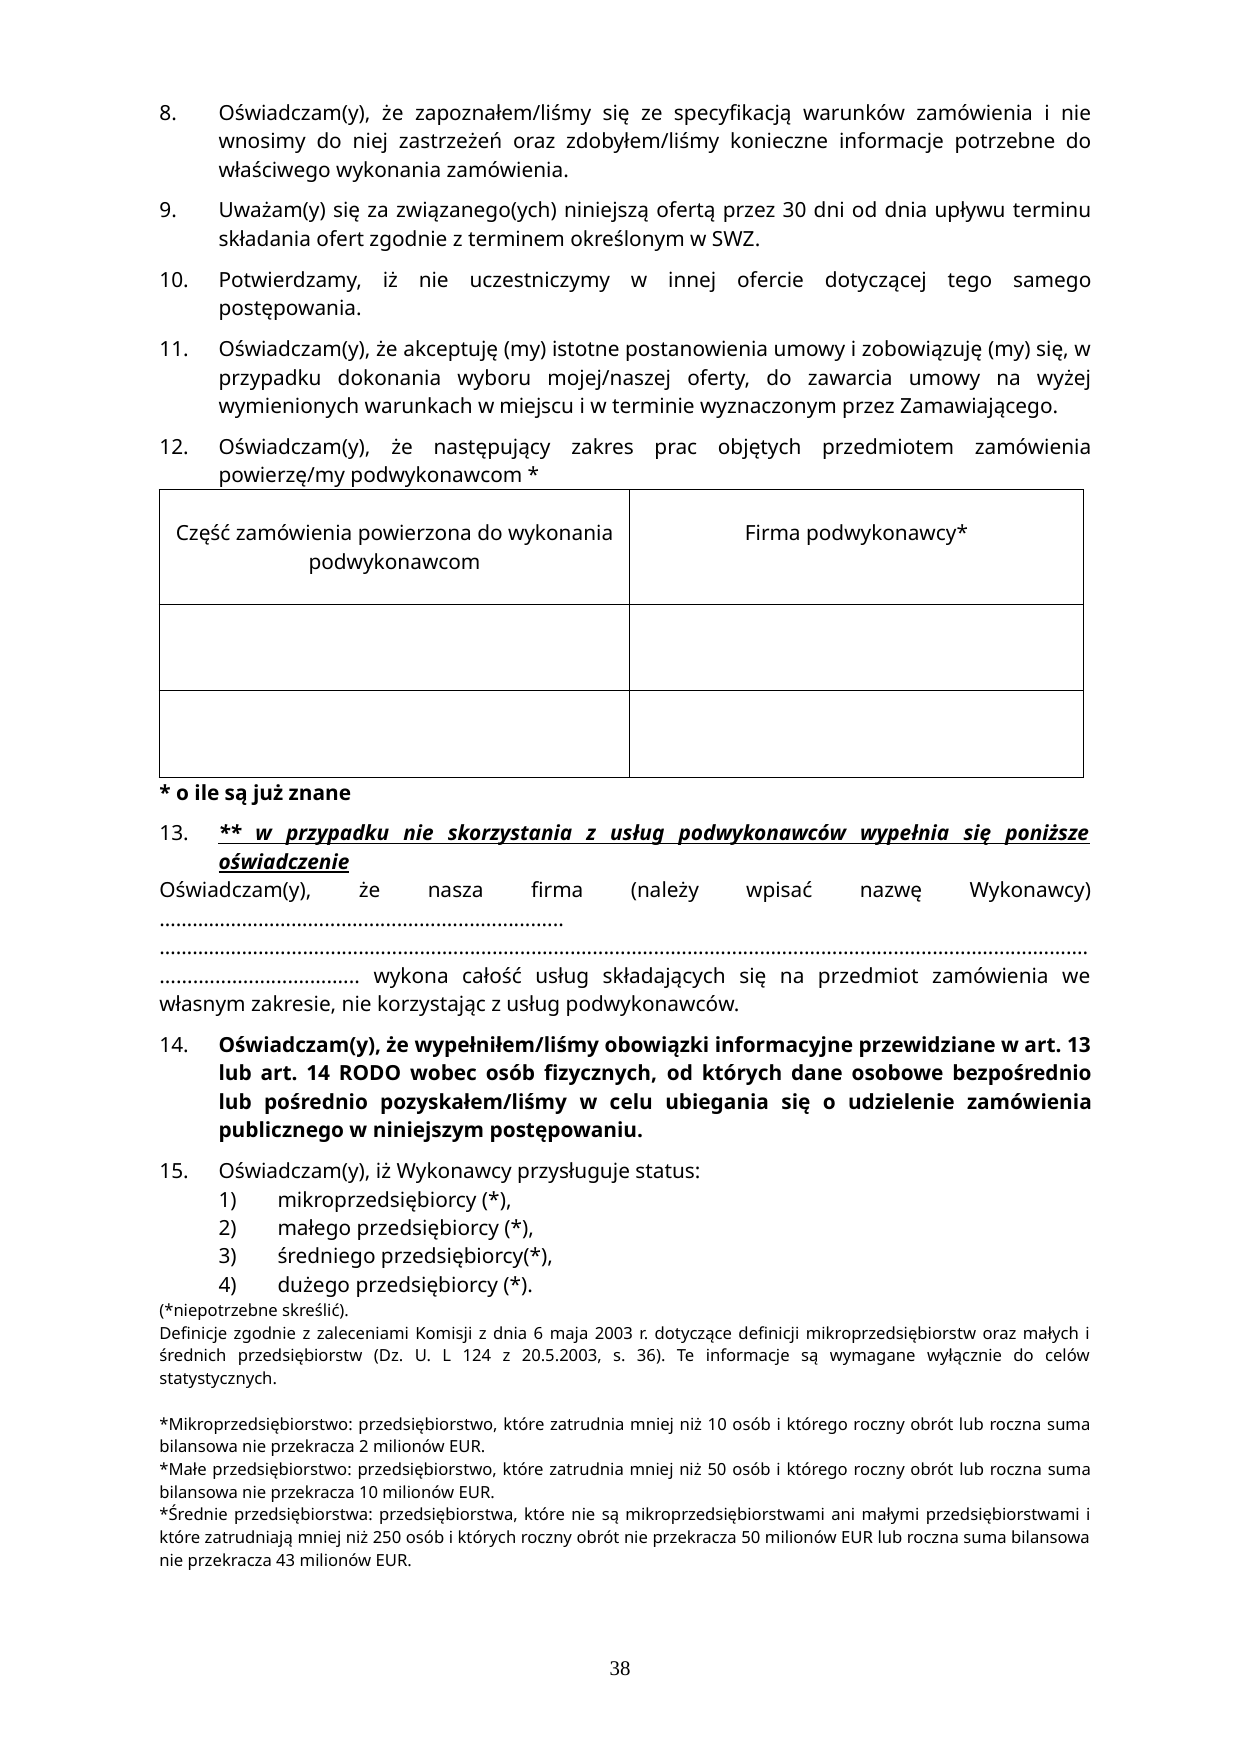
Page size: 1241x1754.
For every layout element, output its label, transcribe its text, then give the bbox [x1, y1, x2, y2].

text (*niepotrzebne skreślić). [159, 1298, 1092, 1321]
table_cell [160, 605, 629, 690]
list średniego przedsiębiorcy(*), [218, 1242, 1092, 1270]
list Uważam(y) się za związanego(ych) niniejszą ofertą przez 30 dni od dnia upływu terminu składania ofert zgodnie z terminem określonym w SWZ. [159, 196, 1092, 252]
list Oświadczam(y), że akceptuję (my) istotne postanowienia umowy i zobowiązuję (my) się, w przypadku dokonania wyboru mojej/naszej oferty, do zawarcia umowy na wyżej wymienionych warunkach w miejscu i w terminie wyznaczonym przez Zamawiającego. [159, 334, 1092, 420]
text Oświadczam(y), że nasza firma (należy wpisać nazwę Wykonawcy) ……………………….............................................. [159, 875, 1092, 932]
list Oświadczam(y), że zapoznałem/liśmy się ze specyfikacją warunków zamówienia i nie wnosimy do niej zastrzeżeń oraz zdobyłem/liśmy konieczne informacje potrzebne do właściwego wykonania zamówienia. [159, 98, 1092, 183]
text * o ile są już znane [159, 778, 1092, 806]
table_header Firma podwykonawcy* [630, 490, 1083, 604]
list Oświadczam(y), że wypełniłem/liśmy obowiązki informacyjne przewidziane w art. 13 lub art. 14 RODO wobec osób fizycznych, od których dane osobowe bezpośrednio lub pośrednio pozyskałem/liśmy w celu ubiegania się o udzielenie zamówienia publicznego w niniejszym postępowaniu. [159, 1030, 1092, 1144]
text *Średnie przedsiębiorstwa: przedsiębiorstwa, które nie są mikroprzedsiębiorstwami ani małymi przedsiębiorstwami i które zatrudniają mniej niż 250 osób i których roczny obrót nie przekracza 50 milionów EUR lub roczna suma bilansowa nie przekracza 43 milionów EUR. [159, 1503, 1092, 1571]
list małego przedsiębiorcy (*), [218, 1213, 1092, 1242]
text *Mikroprzedsiębiorstwo: przedsiębiorstwo, które zatrudnia mniej niż 10 osób i którego roczny obrót lub roczna suma bilansowa nie przekracza 2 milionów EUR. [159, 1389, 1092, 1457]
list Oświadczam(y), że następujący zakres prac objętych przedmiotem zamówienia powierzę/my podwykonawcom * [159, 432, 1092, 489]
table_cell [160, 691, 629, 777]
list mikroprzedsiębiorcy (*), [218, 1185, 1092, 1213]
text *Małe przedsiębiorstwo: przedsiębiorstwo, które zatrudnia mniej niż 50 osób i którego roczny obrót lub roczna suma bilansowa nie przekracza 10 milionów EUR. [159, 1457, 1092, 1503]
list ** w przypadku nie skorzystania z usług podwykonawców wypełnia się poniższe oświadczenie [159, 818, 1092, 875]
text …………………...................................................................................................................................................................................... wykona całość usług składających się na przedmiot zamówienia we własnym zakresie, nie korzystając z usług podwykonawców. [159, 932, 1092, 1018]
list dużego przedsiębiorcy (*). [218, 1270, 1092, 1298]
table_header Część zamówienia powierzona do wykonania podwykonawcom [160, 490, 629, 604]
list Oświadczam(y), iż Wykonawcy przysługuje status: [159, 1156, 1092, 1185]
table_cell [630, 605, 1083, 690]
text Definicje zgodnie z zaleceniami Komisji z dnia 6 maja 2003 r. dotyczące definicji mikroprzedsiębiorstw oraz małych i średnich przedsiębiorstw (Dz. U. L 124 z 20.5.2003, s. 36). Te informacje są wymagane wyłącznie do celów statystycznych. [159, 1321, 1092, 1389]
table_cell [630, 691, 1083, 777]
list Potwierdzamy, iż nie uczestniczymy w innej ofercie dotyczącej tego samego postępowania. [159, 265, 1092, 322]
